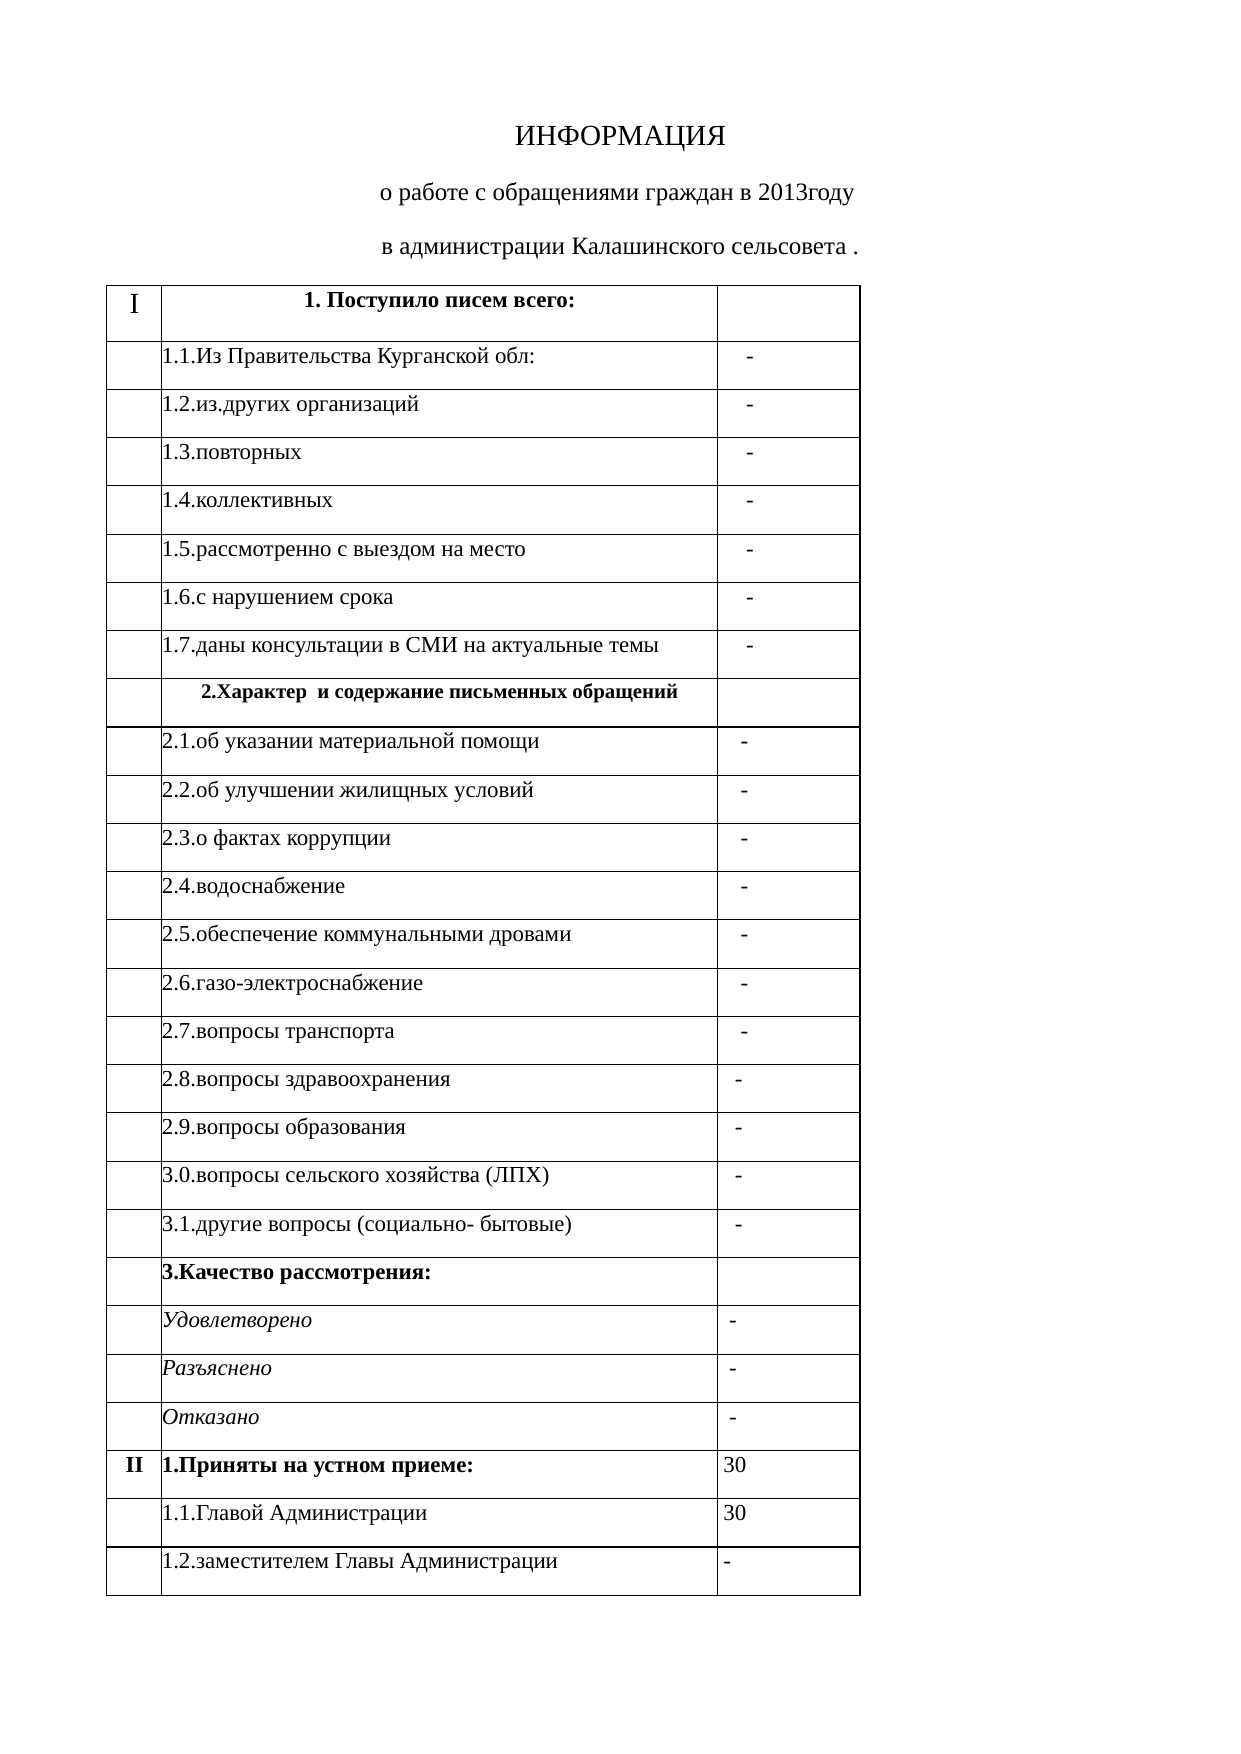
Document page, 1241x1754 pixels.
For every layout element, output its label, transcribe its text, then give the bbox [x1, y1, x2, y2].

table_cell [107, 631, 161, 678]
table_cell 2.2.об улучшении жилищных условий [162, 776, 717, 823]
table_cell 30 [718, 1451, 859, 1498]
table_cell [107, 969, 161, 1016]
table_cell 2.4.водоснабжение [162, 872, 717, 919]
table_cell 1.7.даны консультации в СМИ на актуальные темы [162, 631, 717, 678]
text в администрации Калашинского сельсовета . [118, 231, 1122, 260]
table_cell 1.2.заместителем Главы Администрации [162, 1548, 717, 1594]
table_cell - [718, 1548, 859, 1594]
table_cell - [718, 1355, 859, 1402]
table_cell 1.1.Главой Администрации [162, 1499, 717, 1546]
table_cell [107, 1017, 161, 1064]
table_cell [107, 1548, 161, 1594]
table_cell 1.6.с нарушением срока [162, 583, 717, 630]
table_cell - [718, 872, 859, 919]
table_cell Разъяснено [162, 1355, 717, 1402]
table_cell - [718, 1306, 859, 1353]
table_cell - [718, 1017, 859, 1064]
table_cell [107, 390, 161, 437]
table_cell 3.0.вопросы сельского хозяйства (ЛПХ) [162, 1162, 717, 1209]
table_cell [107, 1499, 161, 1546]
table_cell [107, 1065, 161, 1112]
table_cell - [718, 776, 859, 823]
table_cell [107, 728, 161, 775]
text о работе с обращениями граждан в 2013году [118, 177, 1122, 206]
table_cell 1.1.Из Правительства Курганской обл: [162, 342, 717, 389]
table_cell - [718, 1113, 859, 1161]
table_cell 1.4.коллективных [162, 486, 717, 533]
table_cell - [718, 1065, 859, 1112]
table_cell [107, 872, 161, 919]
table_cell [107, 824, 161, 871]
table_cell - [718, 1210, 859, 1257]
table_cell - [718, 1162, 859, 1209]
table_cell 2.9.вопросы образования [162, 1113, 717, 1161]
table_cell 30 [718, 1499, 859, 1546]
table_cell - [718, 438, 859, 485]
table_cell - [718, 920, 859, 968]
table_cell 2.5.обеспечение коммунальными дровами [162, 920, 717, 968]
table_cell 1.3.повторных [162, 438, 717, 485]
table_cell [107, 535, 161, 582]
table_cell 1.5.рассмотренно с выездом на место [162, 535, 717, 582]
table_cell Отказано [162, 1403, 717, 1450]
text ИНФОРМАЦИЯ [118, 118, 1122, 152]
table_cell - [718, 535, 859, 582]
table_cell - [718, 583, 859, 630]
table_cell 1.2.из.других организаций [162, 390, 717, 437]
table_cell [107, 679, 161, 726]
table_cell 2.3.о фактах коррупции [162, 824, 717, 871]
table_cell - [718, 824, 859, 871]
table_cell [107, 1210, 161, 1257]
table_cell [718, 679, 859, 726]
table_header I [107, 286, 161, 341]
table_cell - [718, 390, 859, 437]
table_cell 2.1.об указании материальной помощи [162, 728, 717, 775]
table_cell II [107, 1451, 161, 1498]
table_cell 2.8.вопросы здравоохранения [162, 1065, 717, 1112]
table_cell [107, 1162, 161, 1209]
table_cell [107, 486, 161, 533]
table_cell - [718, 342, 859, 389]
table_header [718, 286, 859, 341]
table_cell 3.1.другие вопросы (социально- бытовые) [162, 1210, 717, 1257]
table_cell [107, 1355, 161, 1402]
table_cell 3.Качество рассмотрения: [162, 1258, 717, 1305]
table_cell - [718, 728, 859, 775]
table_cell [107, 1306, 161, 1353]
table_cell [107, 438, 161, 485]
table_cell [107, 1258, 161, 1305]
table_cell [107, 1113, 161, 1161]
table_cell - [718, 1403, 859, 1450]
table_cell 2.6.газо-электроснабжение [162, 969, 717, 1016]
table_cell [107, 920, 161, 968]
table_cell Удовлетворено [162, 1306, 717, 1353]
table_cell [107, 776, 161, 823]
table_cell - [718, 486, 859, 533]
table_header 1. Поступило писем всего: [162, 286, 717, 341]
table_cell [107, 342, 161, 389]
table_cell 2.Характер и содержание письменных обращений [162, 679, 717, 726]
table_cell [718, 1258, 859, 1305]
table_cell [107, 583, 161, 630]
table_cell 1.Приняты на устном приеме: [162, 1451, 717, 1498]
table_cell 2.7.вопросы транспорта [162, 1017, 717, 1064]
table_cell - [718, 969, 859, 1016]
table_cell - [718, 631, 859, 678]
table_cell [107, 1403, 161, 1450]
